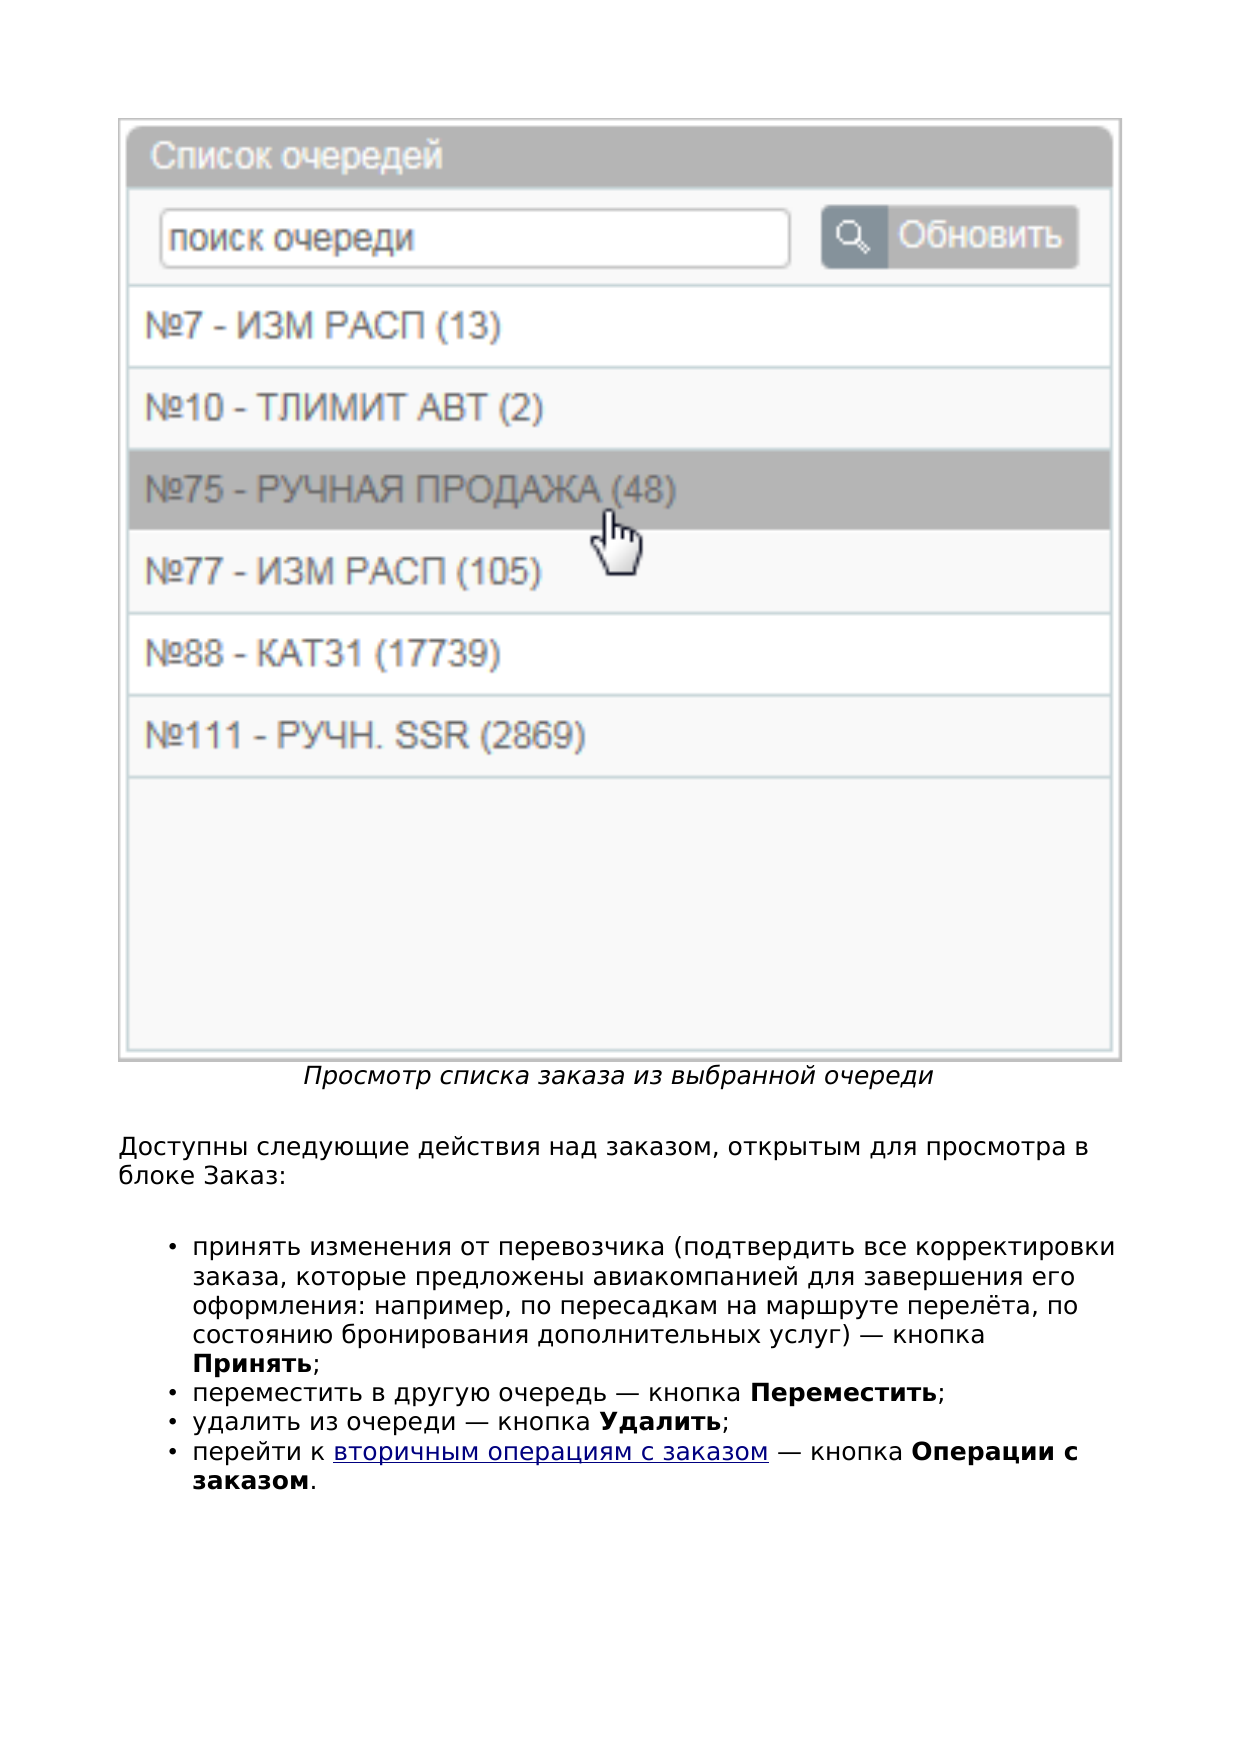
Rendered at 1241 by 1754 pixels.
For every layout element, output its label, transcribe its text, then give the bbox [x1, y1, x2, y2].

text Доступны следующие действия над заказом, открытым для просмотра в блоке Заказ: [118, 1132, 1122, 1191]
list принять изменения от перевозчика (подтвердить все корректировки заказа, которые предложены авиакомпанией для завершения его оформления: например, по пересадкам на маршруте перелёта, по состоянию бронирования дополнительных услуг) — кнопка Принять; [177, 1232, 1122, 1378]
picture [118, 118, 1123, 1062]
list перейти к вторичным операциям с заказом — кнопка Операции с заказом. [177, 1437, 1122, 1495]
list удалить из очереди — кнопка Удалить; [177, 1407, 1122, 1437]
list переместить в другую очередь — кнопка Переместить; [177, 1378, 1122, 1407]
text Просмотр списка заказа из выбранной очереди [118, 1062, 1122, 1091]
